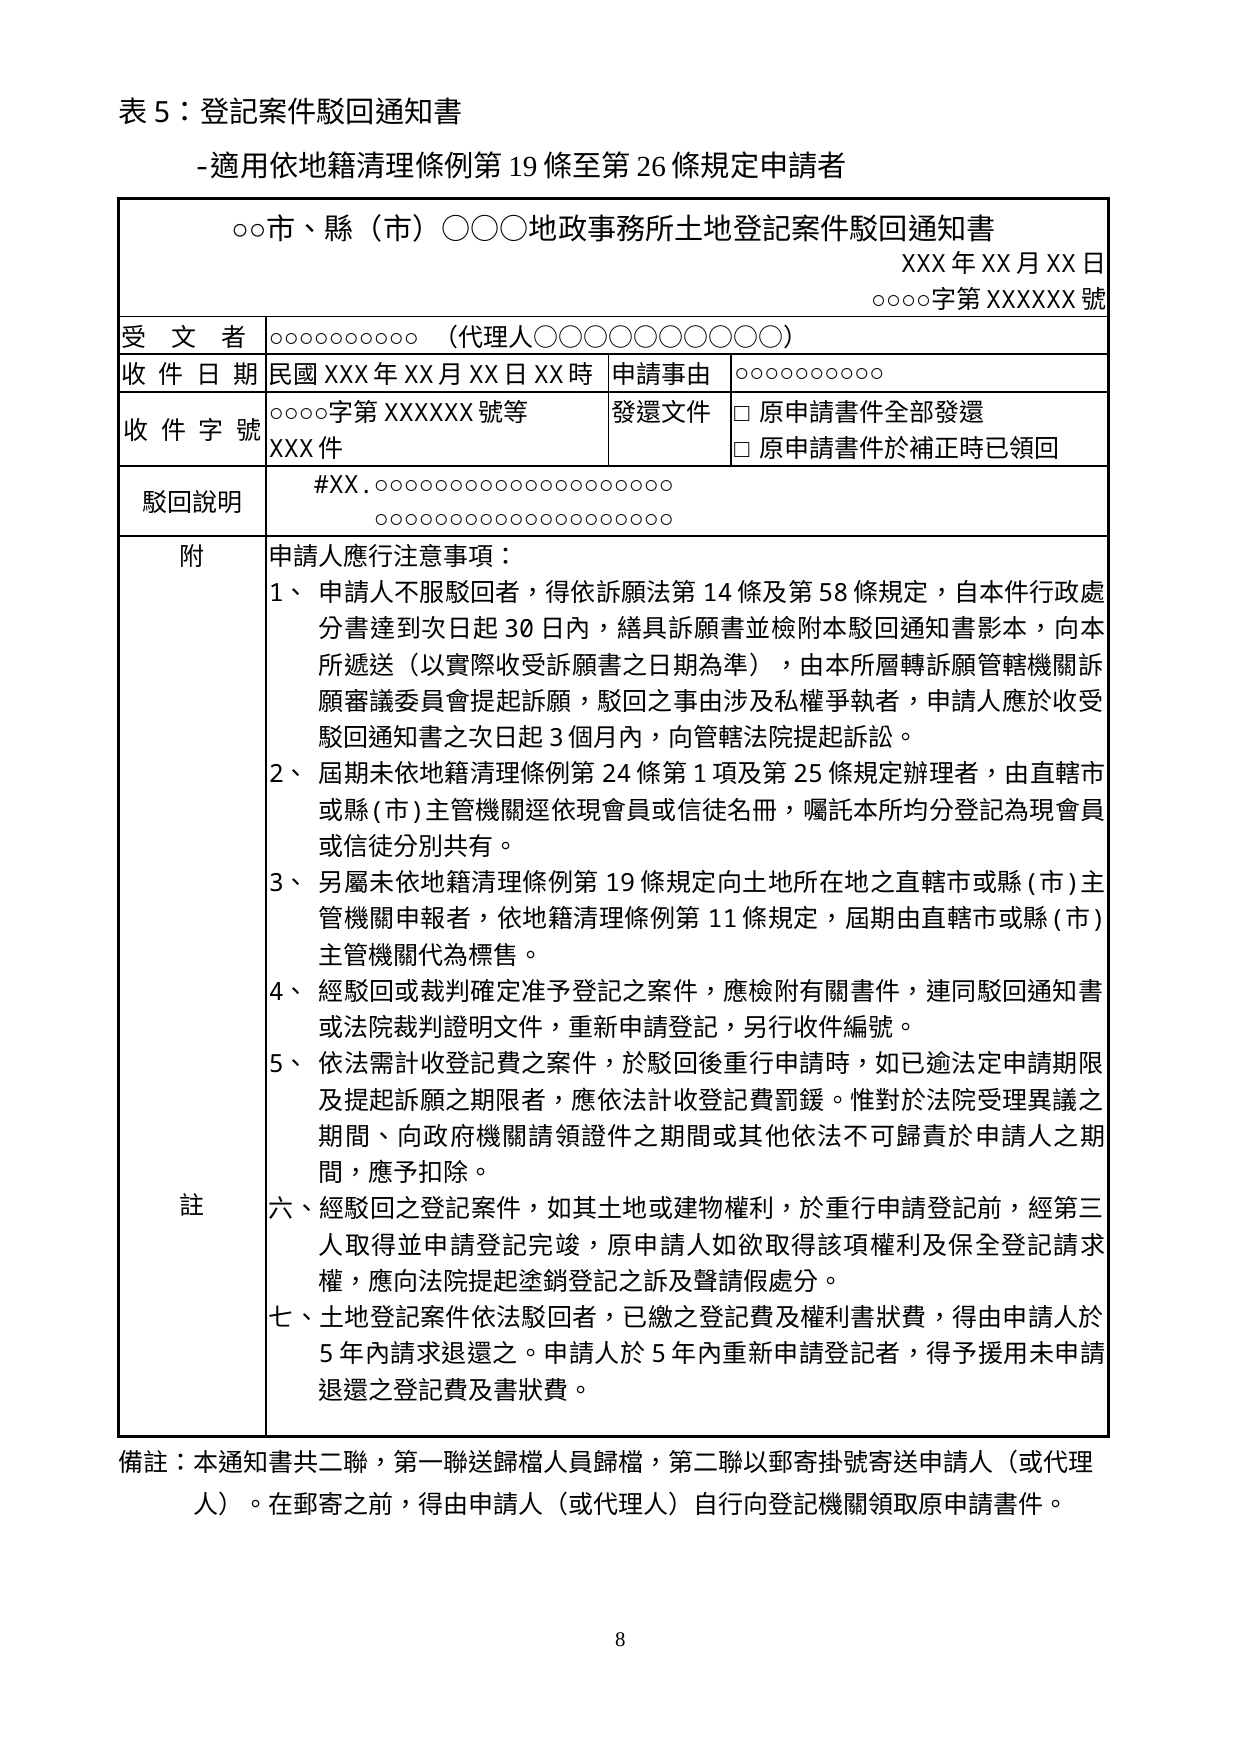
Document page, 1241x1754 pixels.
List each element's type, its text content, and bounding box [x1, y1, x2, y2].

text 表5：登記案件駁回通知書 [118, 89, 1112, 130]
table_cell 附 註 [120, 537, 265, 1435]
table_cell 原申請書件全部發還 原申請書件於補正時已領回 [732, 393, 1107, 465]
table_cell 民國XXX年XX月XX日XX時 [267, 355, 608, 391]
table_cell ○○○○字第XXXXXX號等 XXX件 [267, 393, 608, 465]
text -適用依地籍清理條例第19條至第26條規定申請者 [193, 143, 1122, 184]
table_cell #XX.○○○○○○○○○○○○○○○○○○○○ ○○○○○○○○○○○○○○○○○○○○ [267, 467, 1107, 535]
table_cell 發還文件 [609, 393, 730, 465]
table_cell 受 文 者 [120, 317, 265, 353]
table_cell 申請事由 [609, 355, 730, 391]
table_cell 駁回說明 [120, 467, 265, 535]
table_header ○○市、縣（市）○○○地政事務所土地登記案件駁回通知書 XXX年XX月XX日 ○○○○字第XXXXXX號 [120, 200, 1107, 316]
text 備註：本通知書共二聯，第一聯送歸檔人員歸檔，第二聯以郵寄掛號寄送申請人（或代理人）。在郵寄之前，得由申請人（或代理人）自行向登記機關領取原申請書件。 [118, 1438, 1112, 1521]
table_cell ○○○○○○○○○○ （代理人○○○○○○○○○○） [267, 317, 1107, 353]
table_cell 申請人應行注意事項： 申請人不服駁回者，得依訴願法第14條及第58條規定，自本件行政處分書達到次日起30日內，繕具訴願書並檢附本駁回通知書影本，向本所遞送（以實際收受訴願書之日期為準），由本所層轉訴願管轄機關訴願審議委員會提起訴願，駁回之事由涉及私權爭執者，申請人應於收受駁回通知書之次日起3個月內，向管轄法院提起訴訟。 屆期未依地籍清理條例第24條第1項及第25條規定辦理者，由直轄市或縣(市)主管機關逕依現會員或信徒名冊，囑託本所均分登記為現會員或信徒分別共有。 另屬未依地籍清理條例第19條規定向土地所在地之直轄市或縣(市)主管機關申報者，依地籍清理條例第11條規定，屆期由直轄市或縣(市)主管機關代為標售。 經駁回或裁判確定准予登記之案件，應檢附有關書件，連同駁回通知書或法院裁判證明文件，重新申請登記，另行收件編號。 依法需計收登記費之案件，於駁回後重行申請時，如已逾法定申請期限及提起訴願之期限者，應依法計收登記費罰鍰。惟對於法院受理異議之期間、向政府機關請領證件之期間或其他依法不可歸責於申請人之期間，應予扣除。 六、經駁回之登記案件，如其土地或建物權利，於重行申請登記前，經第三人取得並申請登記完竣，原申請人如欲取得該項權利及保全登記請求權，應向法院提起塗銷登記之訴及聲請假處分。 七、土地登記案件依法駁回者，已繳之登記費及權利書狀費，得由申請人於5年內請求退還之。申請人於5年內重新申請登記者，得予援用未申請退還之登記費及書狀費。 [267, 537, 1107, 1435]
table_cell ○○○○○○○○○○ [732, 355, 1107, 391]
table_cell 收 件 日 期 [120, 355, 265, 391]
table_cell 收 件 字 號 [120, 393, 265, 465]
